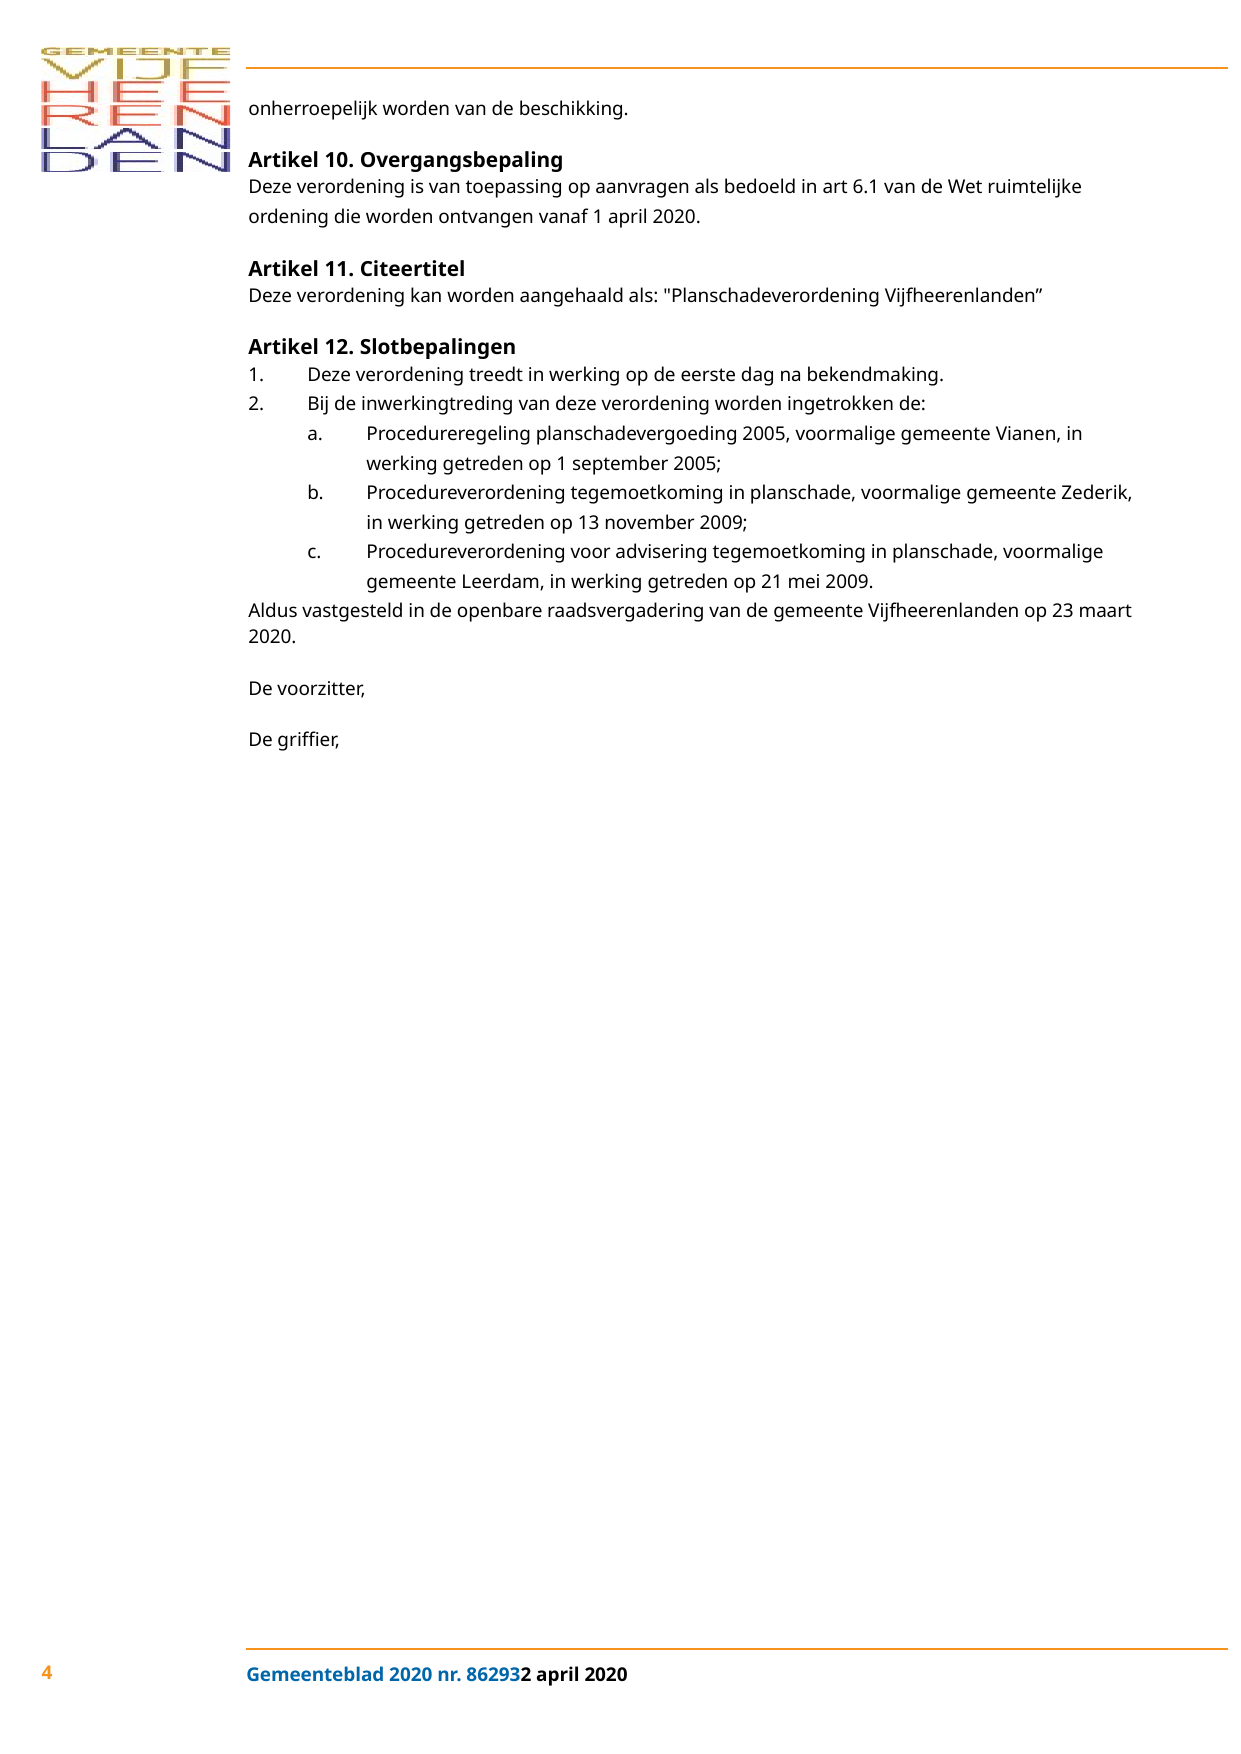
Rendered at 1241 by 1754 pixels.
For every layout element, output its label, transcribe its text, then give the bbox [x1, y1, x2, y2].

picture [41, 47, 231, 172]
text onherroepelijk worden van de beschikking. [248, 95, 1152, 121]
text Artikel 11. Citeertitel [248, 254, 1152, 282]
text Artikel 10. Overgangsbepaling [248, 145, 1152, 174]
text Artikel 12. Slotbepalingen [248, 332, 1152, 361]
list Deze verordening treedt in werking op de eerste dag na bekendmaking. [248, 361, 1152, 387]
list Procedureverordening tegemoetkoming in planschade, voormalige gemeente Zederik, in werking getreden op 13 november 2009; [307, 479, 1152, 534]
list Procedureverordening voor advisering tegemoetkoming in planschade, voormalige gemeente Leerdam, in werking getreden op 21 mei 2009. [307, 538, 1152, 594]
text Aldus vastgesteld in de openbare raadsvergadering van de gemeente Vijfheerenlanden op 23 maart 2020. [248, 598, 1152, 649]
text De griffier, [248, 726, 1152, 752]
text Deze verordening kan worden aangehaald als: "Planschadeverordening Vijfheerenlanden” [248, 282, 1152, 308]
list Bij de inwerkingtreding van deze verordening worden ingetrokken de: [248, 391, 1152, 416]
list Procedureregeling planschadevergoeding 2005, voormalige gemeente Vianen, in werking getreden op 1 september 2005; [307, 420, 1152, 475]
text De voorzitter, [248, 675, 1152, 701]
text Deze verordening is van toepassing op aanvragen als bedoeld in art 6.1 van de Wet ruimtelijke ordening die worden ontvangen vanaf 1 april 2020. [248, 174, 1152, 229]
